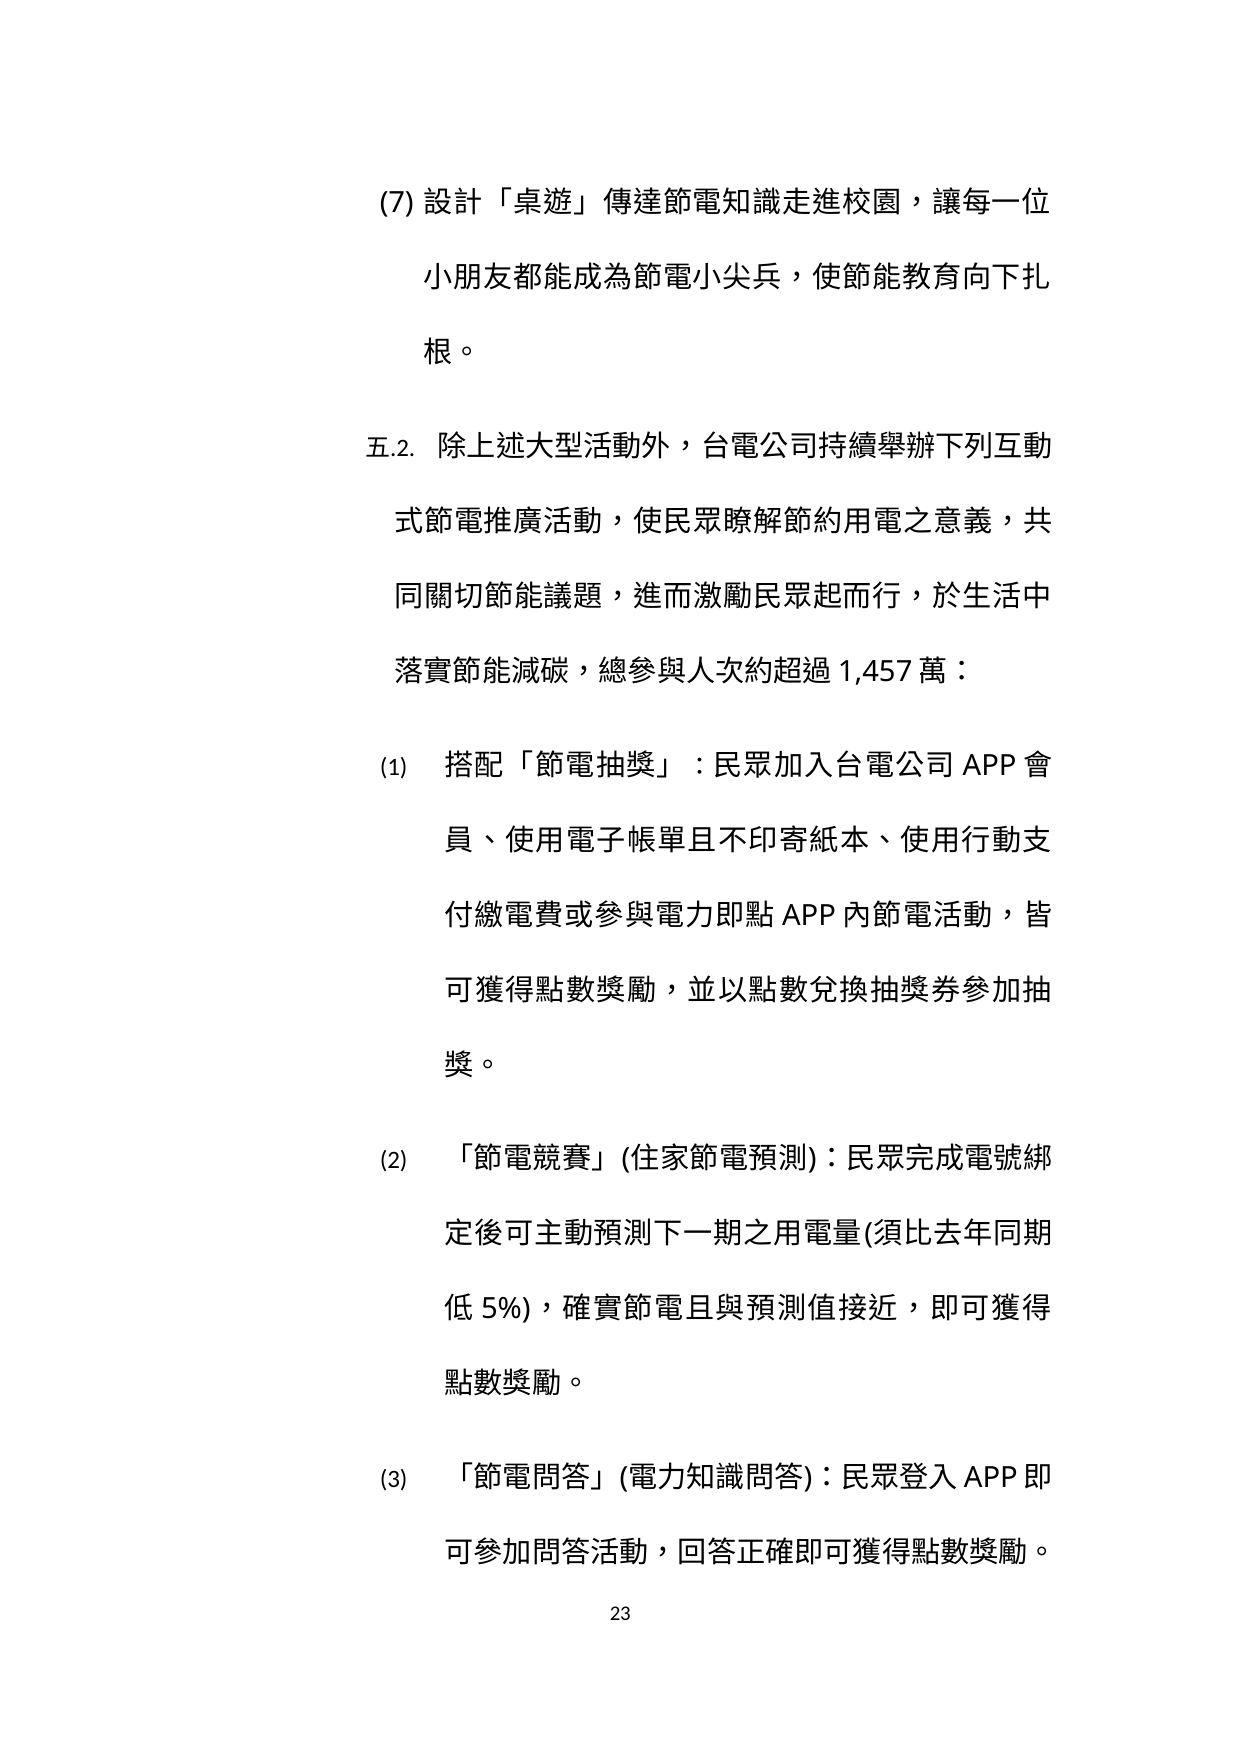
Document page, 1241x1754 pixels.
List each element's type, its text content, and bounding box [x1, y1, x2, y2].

list 「節電競賽」(住家節電預測)：民眾完成電號綁定後可主動預測下一期之用電量(須比去年同期低5%)，確實節電且與預測值接近，即可獲得點數獎勵。 [379, 1119, 1053, 1419]
list 搭配「節電抽獎」：民眾加入台電公司APP會員、使用電子帳單且不印寄紙本、使用行動支付繳電費或參與電力即點APP內節電活動，皆可獲得點數獎勵，並以點數兌換抽獎券參加抽獎。 [379, 725, 1053, 1100]
list 「節電問答」(電力知識問答)：民眾登入APP即可參加問答活動，回答正確即可獲得點數獎勵。 [379, 1437, 1053, 1587]
list 設計「桌遊」傳達節電知識走進校園，讓每一位小朋友都能成為節電小尖兵，使節能教育向下扎根。 [379, 162, 1053, 387]
list 除上述大型活動外，台電公司持續舉辦下列互動式節電推廣活動，使民眾瞭解節約用電之意義，共同關切節能議題，進而激勵民眾起而行，於生活中落實節能減碳，總參與人次約超過1,457萬： [365, 406, 1053, 706]
